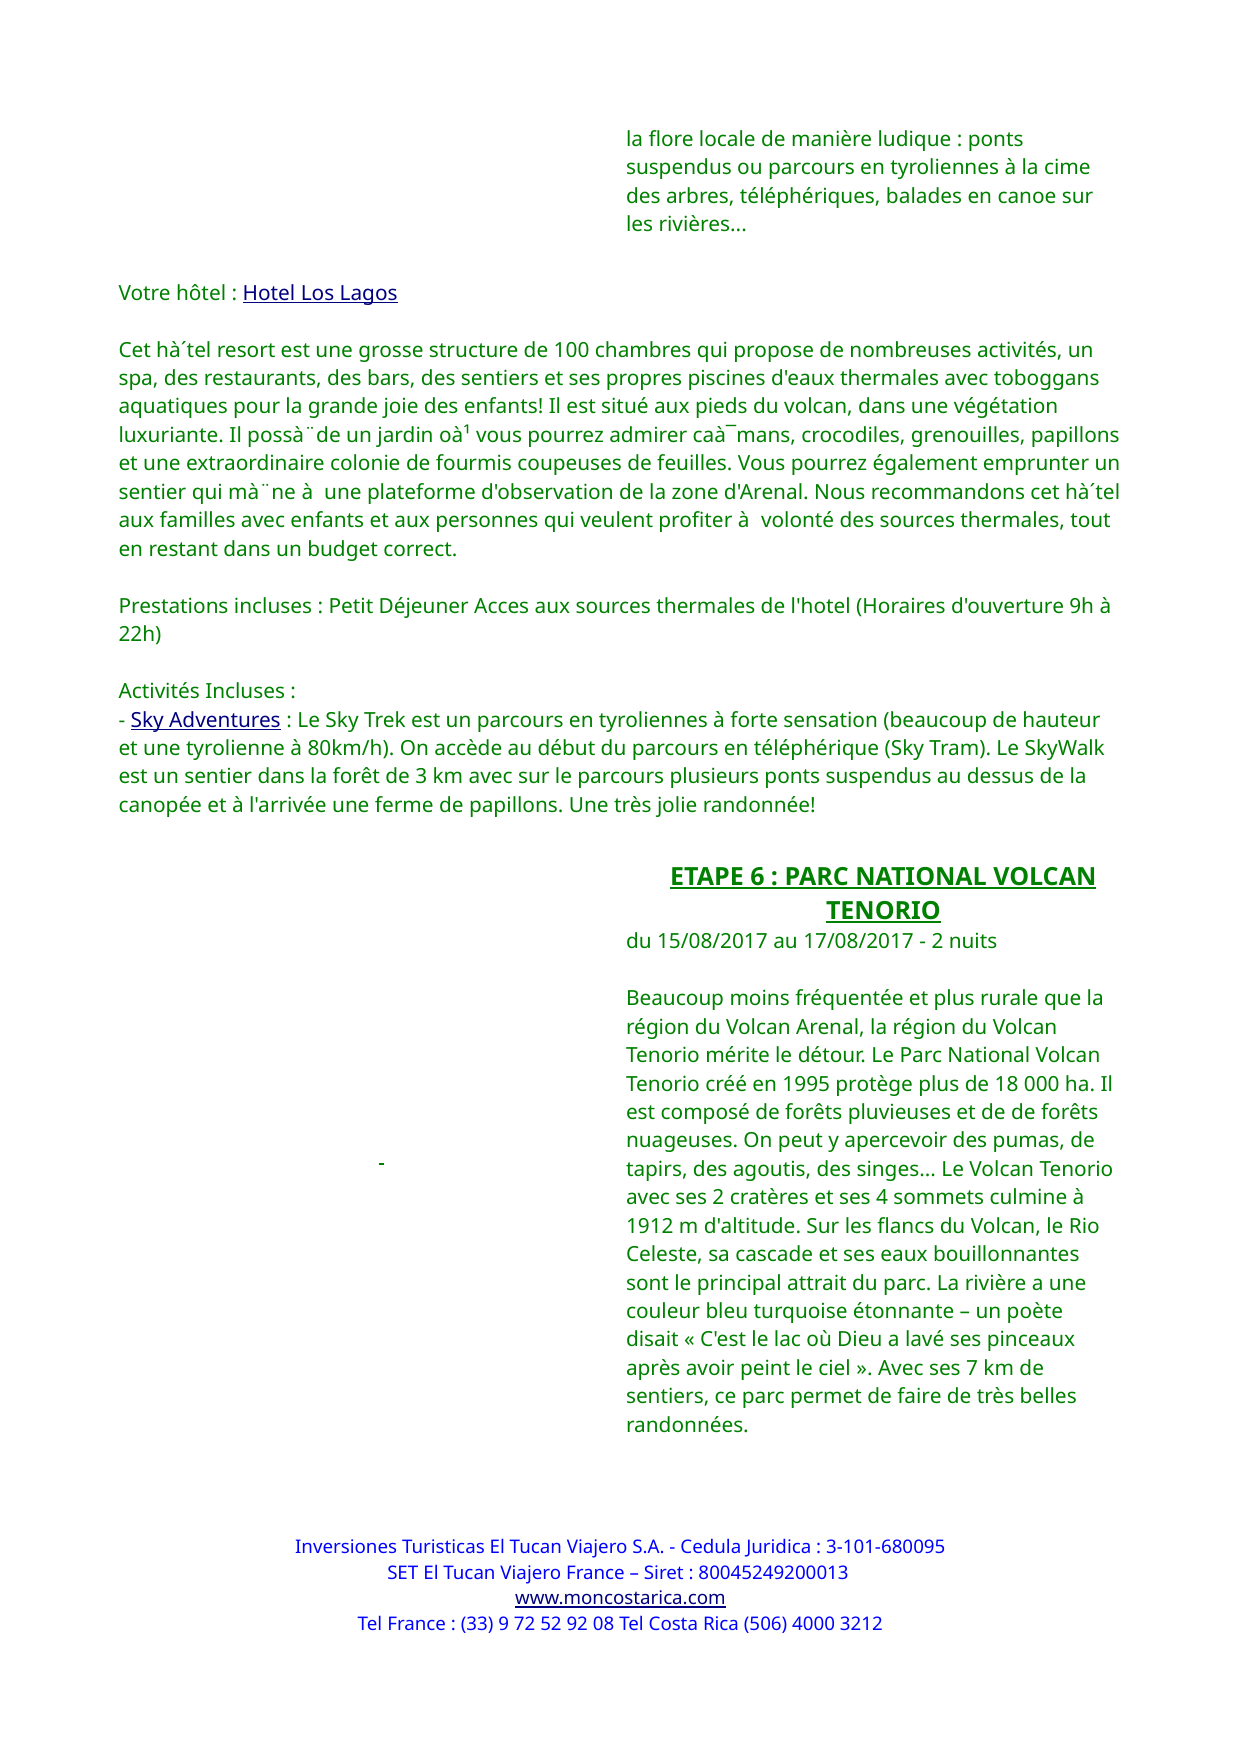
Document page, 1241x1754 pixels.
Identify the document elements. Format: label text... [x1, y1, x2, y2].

table_header la flore locale de manière ludique : ponts suspendus ou parcours en tyroliennes à la cime des arbres, téléphériques, balades en canoe sur les rivières... [620, 118, 1122, 243]
text - Sky Adventures : Le Sky Trek est un parcours en tyroliennes à forte sensation (beaucoup de hauteur et une tyrolienne à 80km/h). On accède au début du parcours en téléphérique (Sky Tram). Le SkyWalk est un sentier dans la forêt de 3 km avec sur le parcours plusieurs ponts suspendus au dessus de la canopée et à l'arrivée une ferme de papillons. Une très jolie randonnée! [118, 705, 1122, 818]
text Cet hà´tel resort est une grosse structure de 100 chambres qui propose de nombreuses activités, un spa, des restaurants, des bars, des sentiers et ses propres piscines d'eaux thermales avec toboggans aquatiques pour la grande joie des enfants! Il est situé aux pieds du volcan, dans une végétation luxuriante. Il possà¨de un jardin oà¹ vous pourrez admirer caà¯mans, crocodiles, grenouilles, papillons et une extraordinaire colonie de fourmis coupeuses de feuilles. Vous pourrez également emprunter un sentier qui mà¨ne à une plateforme d'observation de la zone d'Arenal. Nous recommandons cet hà´tel aux familles avec enfants et aux personnes qui veulent profiter à volonté des sources thermales, tout en restant dans un budget correct. [118, 335, 1122, 562]
table_header ETAPE 6 : PARC NATIONAL VOLCAN TENORIO du 15/08/2017 au 17/08/2017 - 2 nuits Beaucoup moins fréquentée et plus rurale que la région du Volcan Arenal, la région du Volcan Tenorio mérite le détour. Le Parc National Volcan Tenorio créé en 1995 protège plus de 18 000 ha. Il est composé de forêts pluvieuses et de de forêts nuageuses. On peut y apercevoir des pumas, de tapirs, des agoutis, des singes... Le Volcan Tenorio avec ses 2 cratères et ses 4 sommets culmine à 1912 m d'altitude. Sur les flancs du Volcan, le Rio Celeste, sa cascade et ses eaux bouillonnantes sont le principal attrait du parc. La rivière a une couleur bleu turquoise étonnante – un poète disait « C'est le lac où Dieu a lavé ses pinceaux après avoir peint le ciel ». Avec ses 7 km de sentiers, ce parc permet de faire de très belles randonnées. [620, 853, 1122, 1444]
text Votre hôtel : Hotel Los Lagos [118, 278, 1122, 306]
text Prestations incluses : Petit Déjeuner Acces aux sources thermales de l'hotel (Horaires d'ouverture 9h à 22h) [118, 591, 1122, 648]
text Activités Incluses : [118, 676, 1122, 705]
table_header [118, 853, 620, 1444]
table_header [118, 118, 620, 243]
